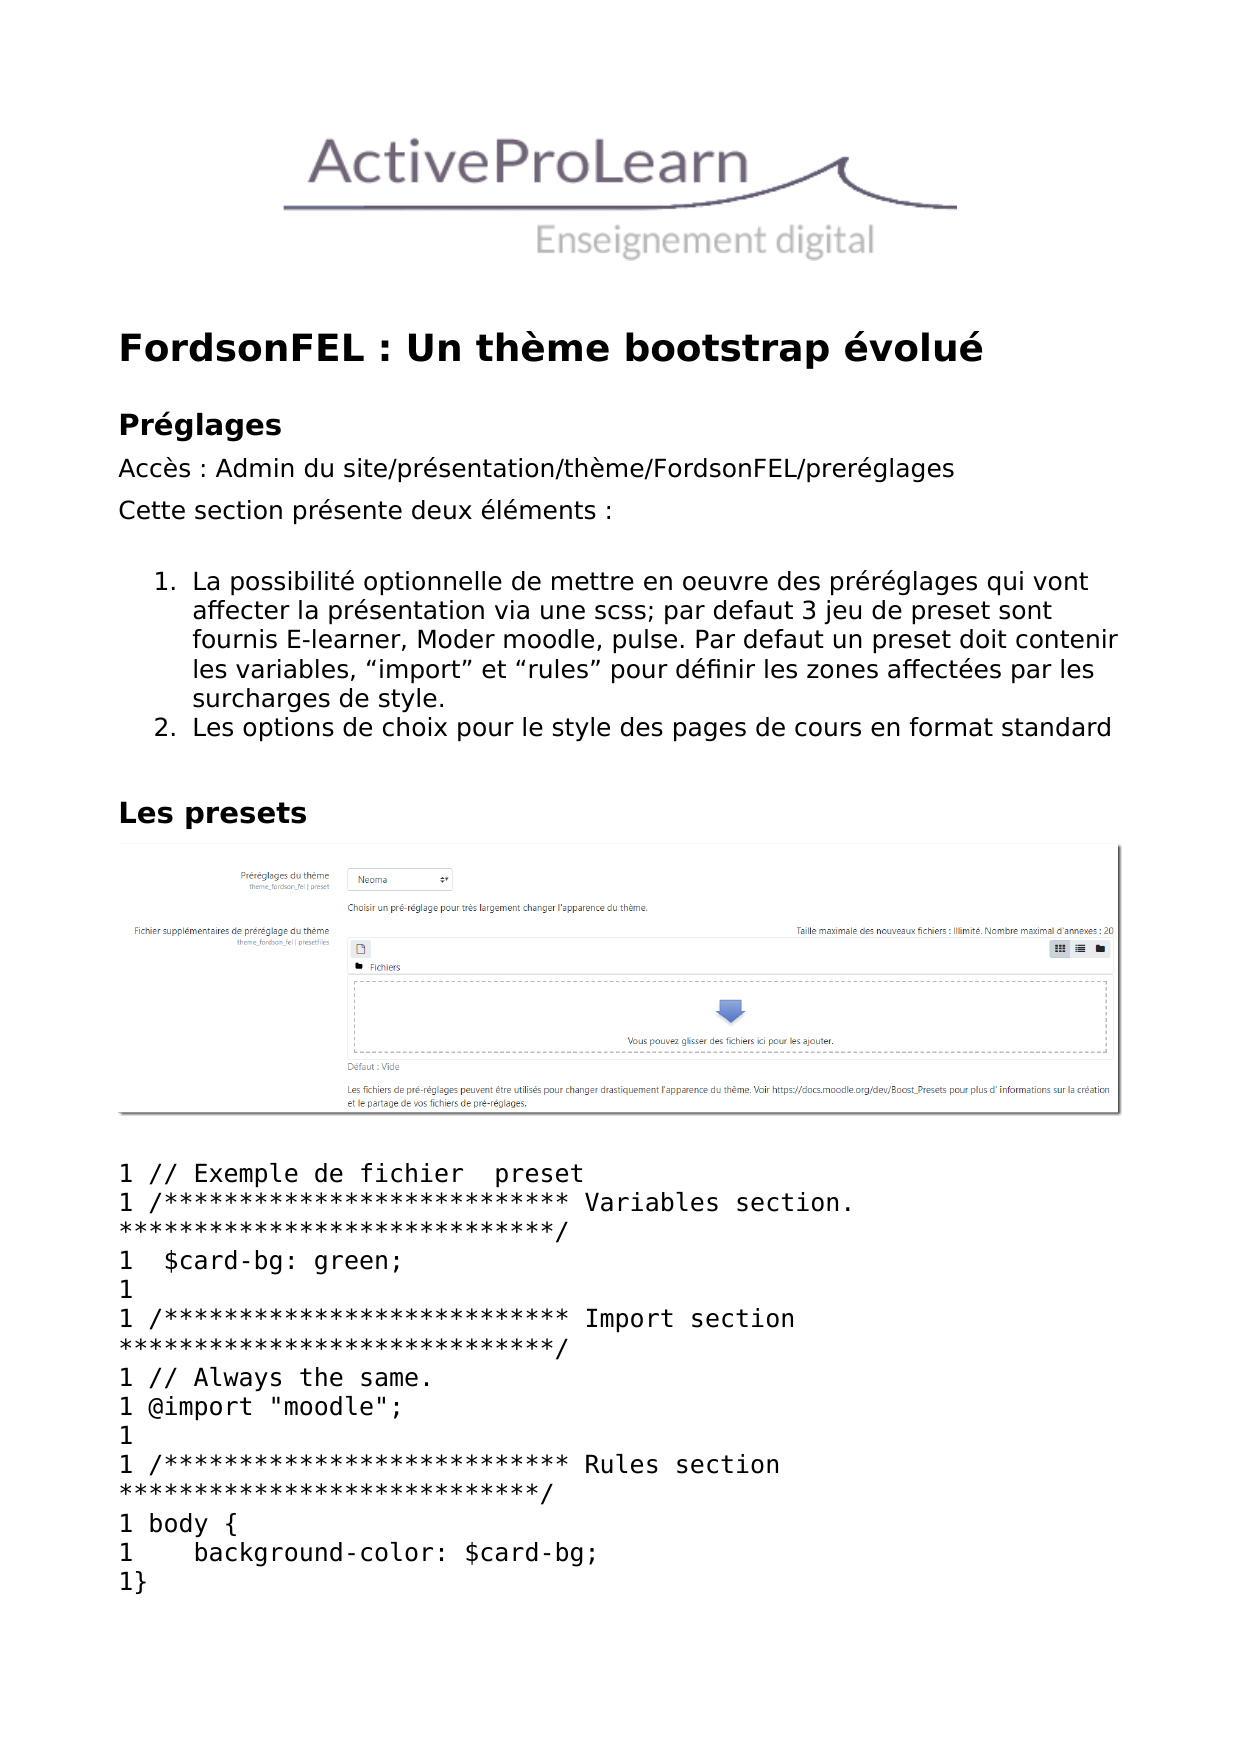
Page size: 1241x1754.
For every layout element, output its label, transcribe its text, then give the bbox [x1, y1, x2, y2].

picture [118, 843, 1123, 1117]
text Accès : Admin du site/présentation/thème/FordsonFEL/preréglages [118, 454, 1122, 484]
text 1 // Exemple de fichier preset 1 /*************************** Variables section. *****************************/ 1 $card-bg: green; 1 1 /*************************** Import section *****************************/ 1 // Always the same. 1 @import "moodle"; 1 1 /*************************** Rules section ****************************/ 1 body { 1 background-color: $card-bg; 1} [118, 1159, 1122, 1596]
subtitle Préglages [118, 408, 1122, 442]
text Cette section présente deux éléments : [118, 496, 1122, 525]
list Les options de choix pour le style des pages de cours en format standard [177, 713, 1122, 742]
subtitle Les presets [118, 797, 1122, 831]
picture [283, 118, 957, 261]
list La possibilité optionnelle de mettre en oeuvre des préréglages qui vont affecter la présentation via une scss; par defaut 3 jeu de preset sont fournis E-learner, Moder moodle, pulse. Par defaut un preset doit contenir les variables, “import” et “rules” pour définir les zones affectées par les surcharges de style. [177, 567, 1122, 713]
subtitle FordsonFEL : Un thème bootstrap évolué [118, 327, 1122, 371]
